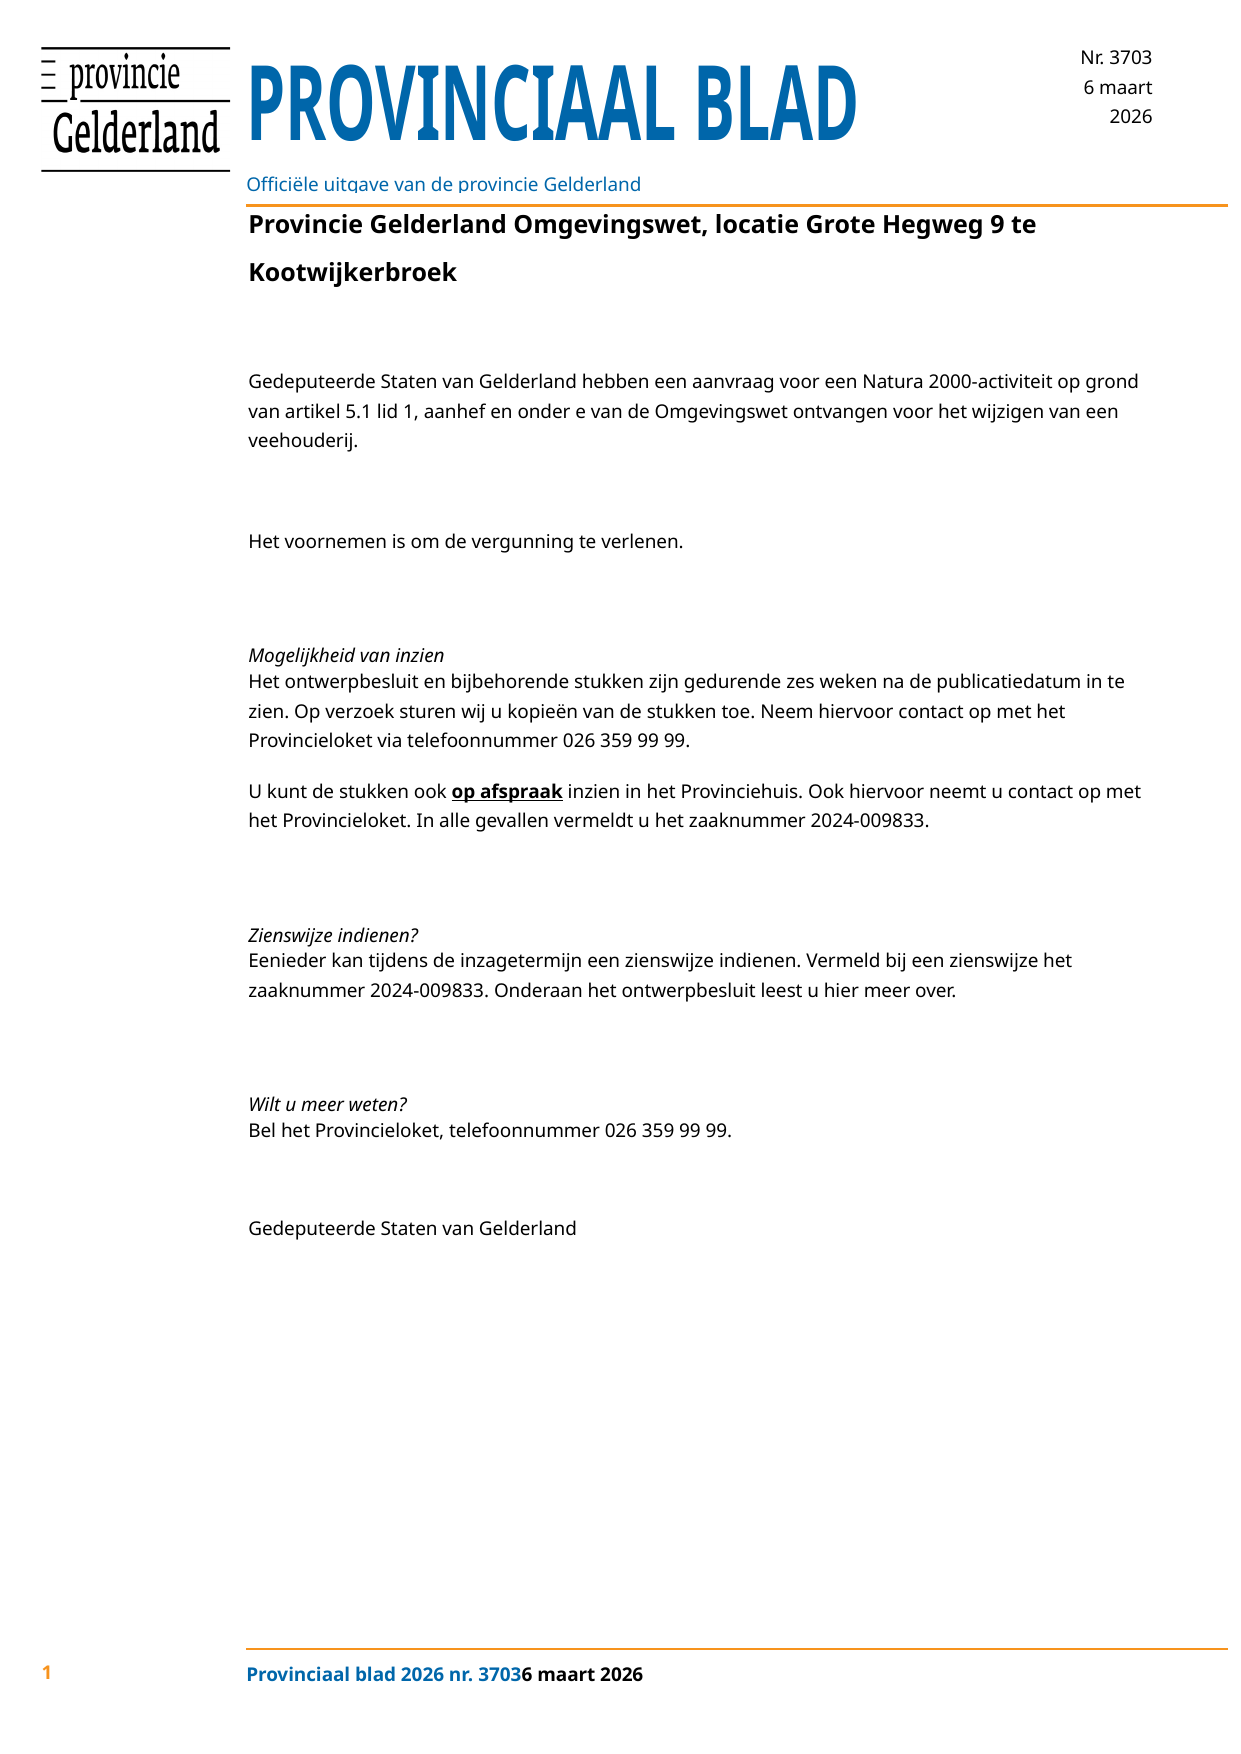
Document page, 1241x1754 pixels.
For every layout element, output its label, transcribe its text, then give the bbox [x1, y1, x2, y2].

text Provincie Gelderland Omgevingswet, locatie Grote Hegweg 9 te Kootwijkerbroek [248, 207, 1152, 288]
text Gedeputeerde Staten van Gelderland hebben een aanvraag voor een Natura 2000-activiteit op grond van artikel 5.1 lid 1, aanhef en onder e van de Omgevingswet ontvangen voor het wijzigen van een veehouderij. [248, 368, 1152, 453]
text Mogelijkheid van inzien [248, 643, 1152, 668]
text Het ontwerpbesluit en bijbehorende stukken zijn gedurende zes weken na de publicatiedatum in te zien. Op verzoek sturen wij u kopieën van de stukken toe. Neem hiervoor contact op met het Provincieloket via telefoonnummer 026 359 99 99. [248, 668, 1152, 753]
text Gedeputeerde Staten van Gelderland [248, 1216, 1152, 1241]
text U kunt de stukken ook op afspraak inzien in het Provinciehuis. Ook hiervoor neemt u contact op met het Provincieloket. In alle gevallen vermeldt u het zaaknummer 2024-009833. [248, 778, 1152, 833]
text Het voornemen is om de vergunning te verlenen. [248, 528, 1152, 554]
text Bel het Provincieloket, telefoonnummer 026 359 99 99. [248, 1117, 1152, 1143]
text Eenieder kan tijdens de inzagetermijn een zienswijze indienen. Vermeld bij een zienswijze het zaaknummer 2024-009833. Onderaan het ontwerpbesluit leest u hier meer over. [248, 948, 1152, 1003]
picture [41, 47, 231, 172]
text Wilt u meer weten? [248, 1092, 1152, 1117]
text Zienswijze indienen? [248, 922, 1152, 948]
